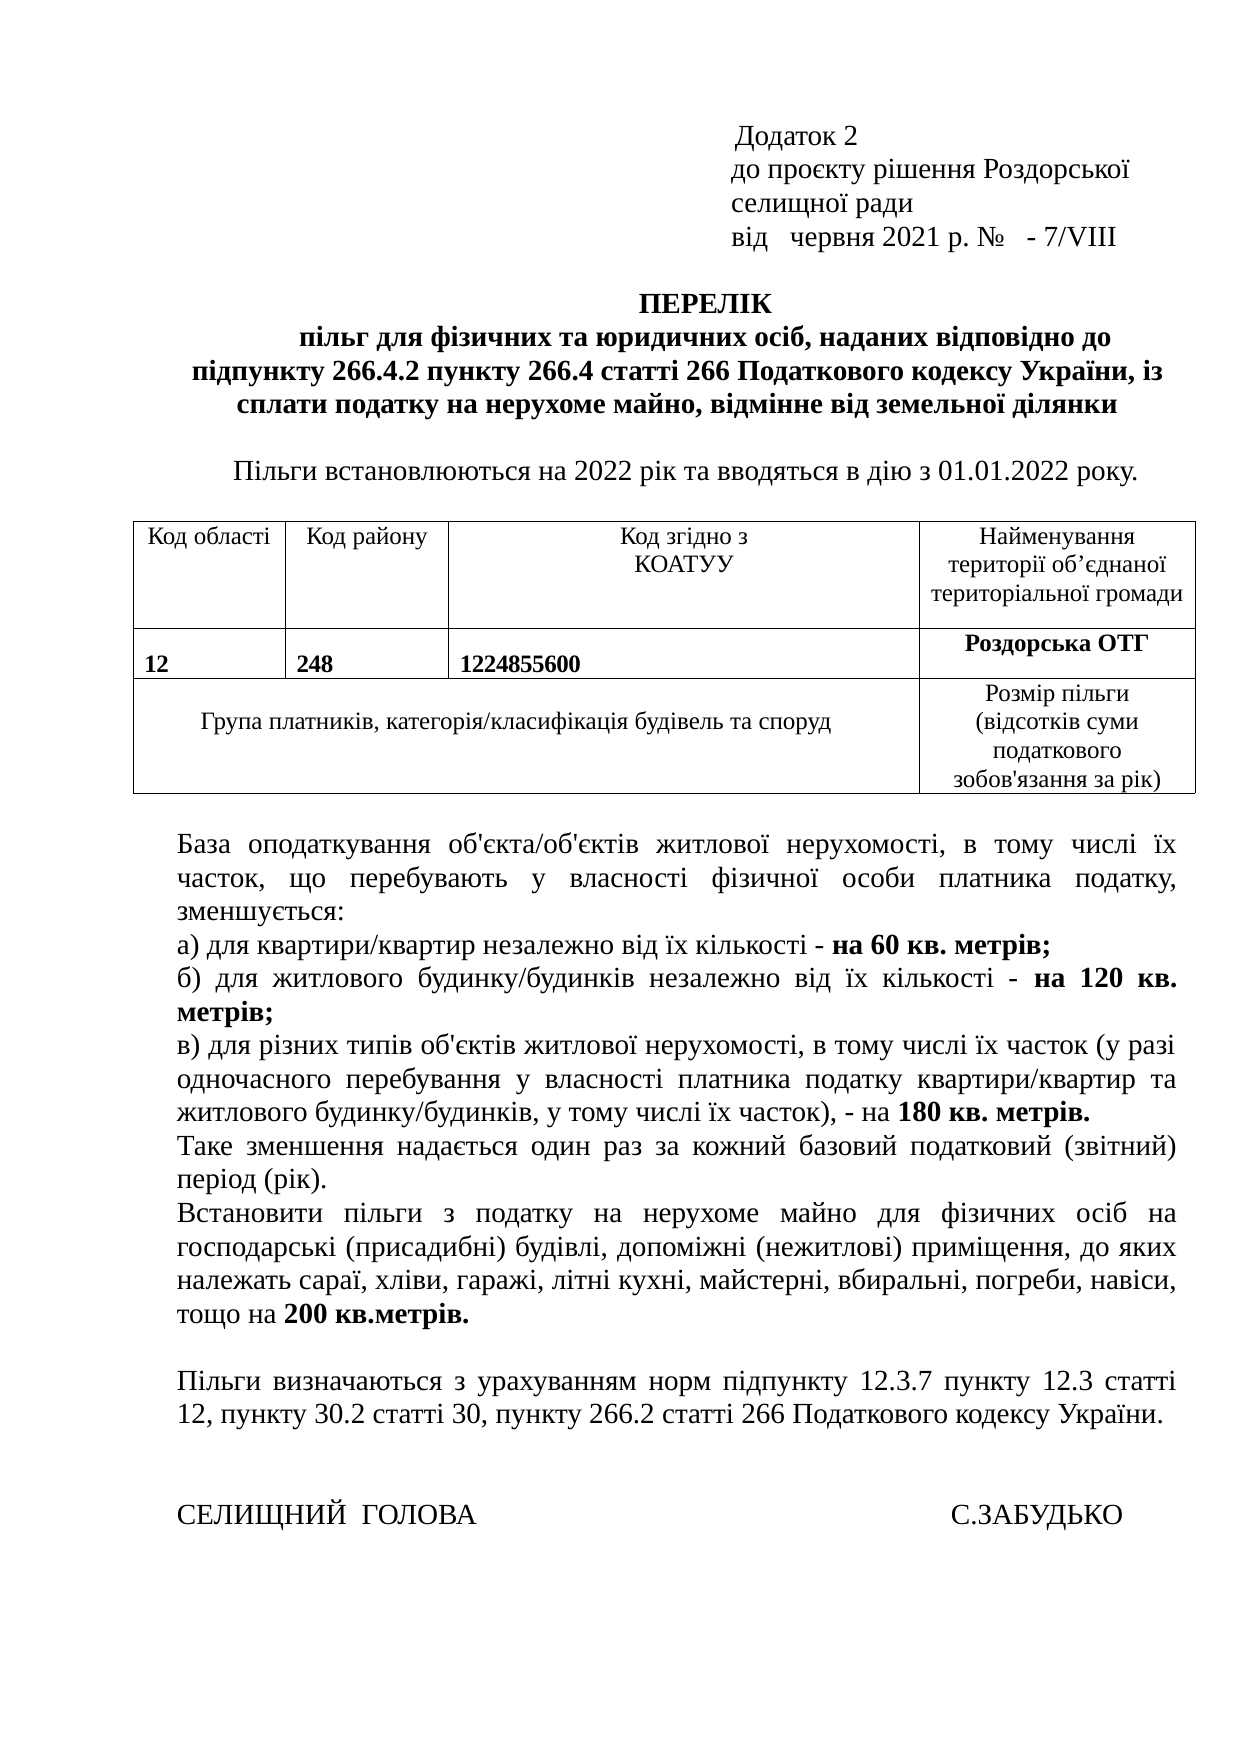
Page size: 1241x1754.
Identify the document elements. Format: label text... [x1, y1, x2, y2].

table_header Код згідно з КОАТУУ [449, 522, 919, 628]
table_header Код району [286, 522, 448, 628]
table_header Найменування території об’єднаної територіальної громади [920, 522, 1195, 628]
text а) для квартири/квартир незалежно від їх кількості - на 60 кв. метрів; [177, 927, 1177, 960]
text База оподаткування об'єкта/об'єктів житлової нерухомості, в тому числі їх часток, що перебувають у власності фізичної особи платника податку, зменшується: [177, 826, 1177, 927]
text СЕЛИЩНИЙ ГОЛОВА С.ЗАБУДЬКО [177, 1497, 1177, 1531]
text в) для різних типів об'єктів житлової нерухомості, в тому числі їх часток (у разі одночасного перебування у власності платника податку квартири/квартир та житлового будинку/будинків, у тому числі їх часток), - на 180 кв. метрів. [177, 1027, 1177, 1128]
table_cell Група платників, категорія/класифікація будівель та споруд [134, 679, 919, 793]
text Пільги визначаються з урахуванням норм підпункту 12.3.7 пункту 12.3 статті 12, пункту 30.2 статті 30, пункту 266.2 статті 266 Податкового кодексу України. [177, 1363, 1177, 1430]
table_cell 1224855600 [449, 629, 919, 677]
text Встановити пільги з податку на нерухоме майно для фізичних осіб на господарські (присадибні) будівлі, допоміжні (нежитлові) приміщення, до яких належать сараї, хліви, гаражі, літні кухні, майстерні, вбиральні, погреби, навіси, тощо на 200 кв.метрів. [177, 1195, 1177, 1329]
text б) для житлового будинку/будинків незалежно від їх кількості - на 120 кв. метрів; [177, 960, 1177, 1027]
text Пільги встановлюються на 2022 рік та вводяться в дію з 01.01.2022 року. [177, 453, 1177, 487]
text пільг для фізичних та юридичних осіб, наданих відповідно до підпункту 266.4.2 пункту 266.4 статті 266 Податкового кодексу України, із сплати податку на нерухоме майно, відмінне від земельної ділянки [177, 319, 1177, 420]
text до проєкту рішення Роздорської [177, 152, 1177, 185]
text ПЕРЕЛІК [177, 286, 1177, 319]
table_cell Розмір пільги (відсотків суми податкового зобов'язання за рік) [920, 679, 1195, 793]
text від червня 2021 р. № - 7/VІІІ [177, 219, 1177, 252]
table_header Код області [134, 522, 285, 628]
table_cell 12 [134, 629, 285, 677]
table_cell 248 [286, 629, 448, 677]
table_cell Роздорська ОТГ [920, 629, 1195, 677]
text селищної ради [177, 185, 1177, 219]
text Додаток 2 [177, 118, 1177, 152]
text Таке зменшення надається один раз за кожний базовий податковий (звітний) період (рік). [177, 1128, 1177, 1195]
